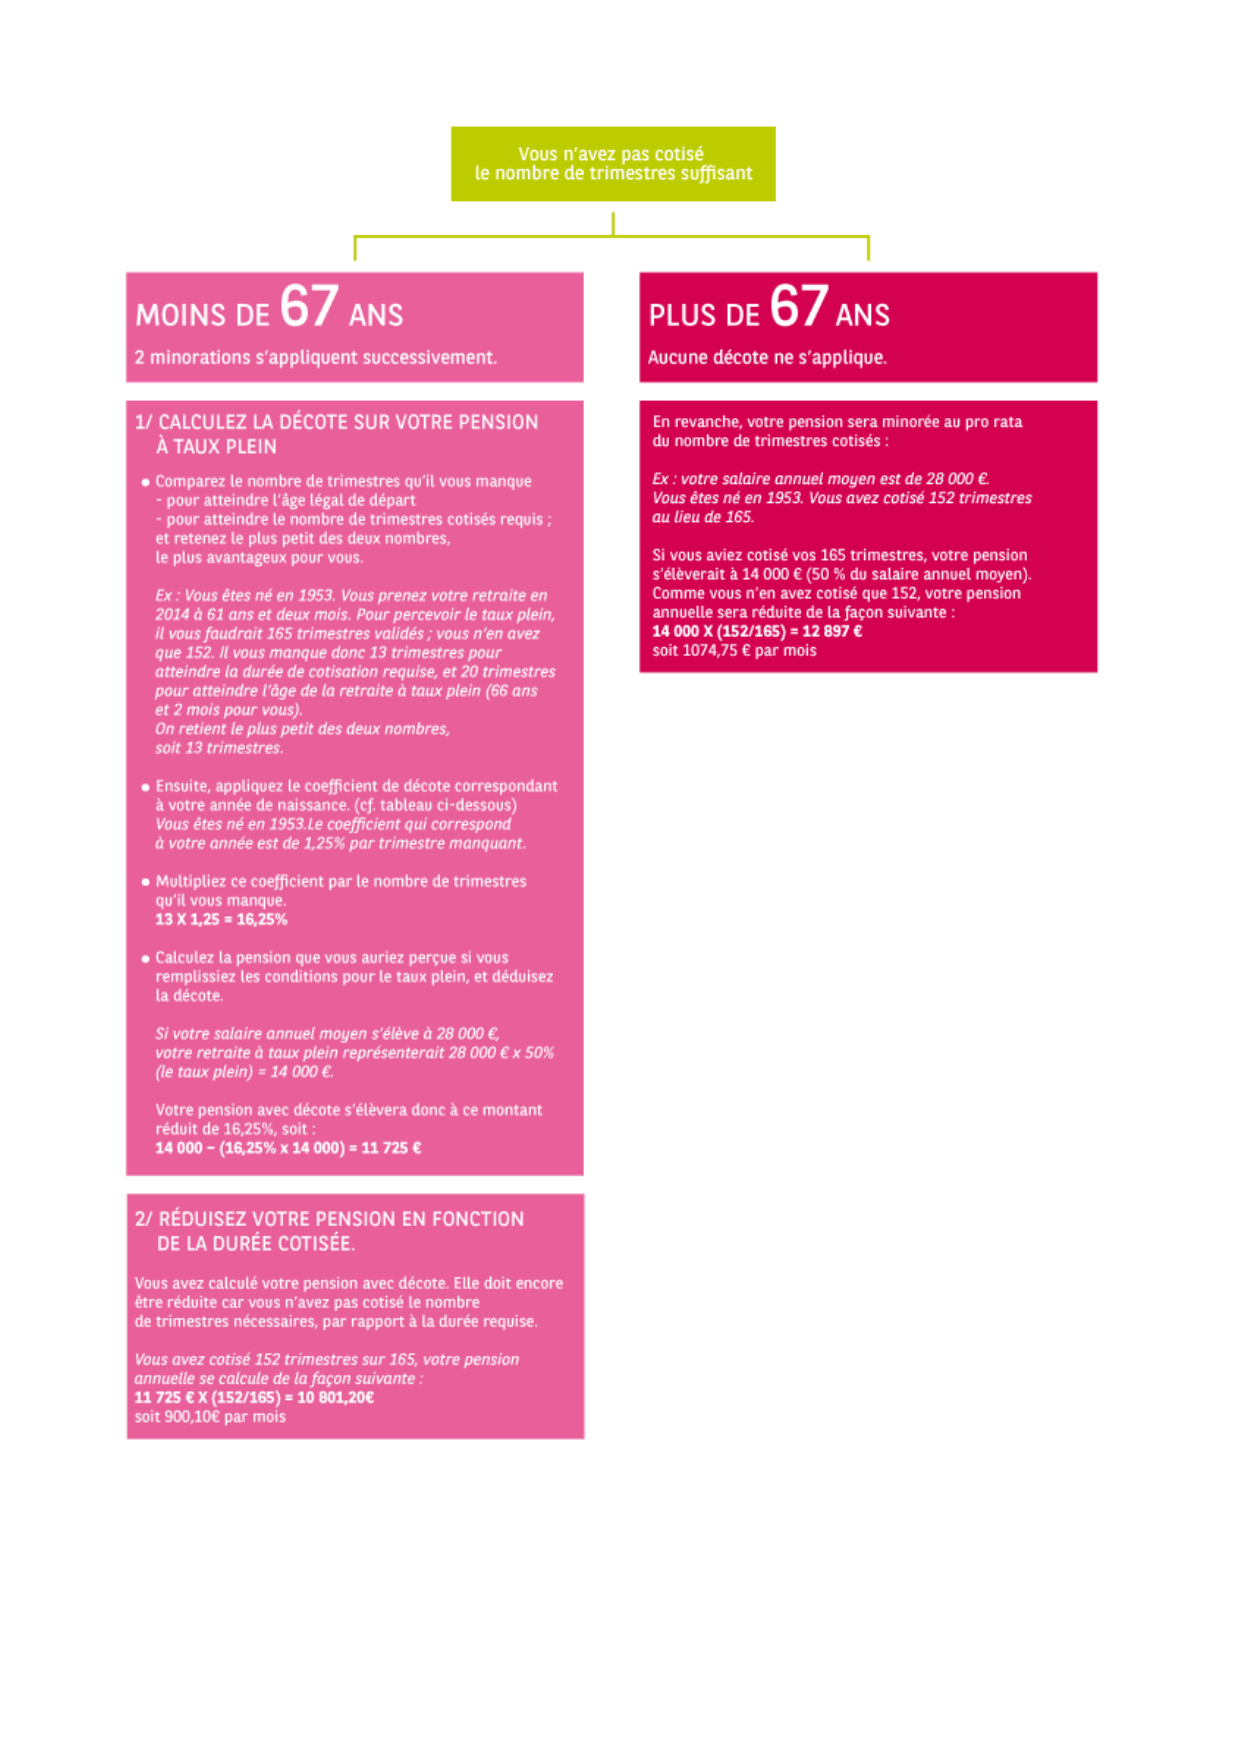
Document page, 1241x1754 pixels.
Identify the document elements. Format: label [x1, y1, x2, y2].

picture [110, 118, 1115, 1484]
